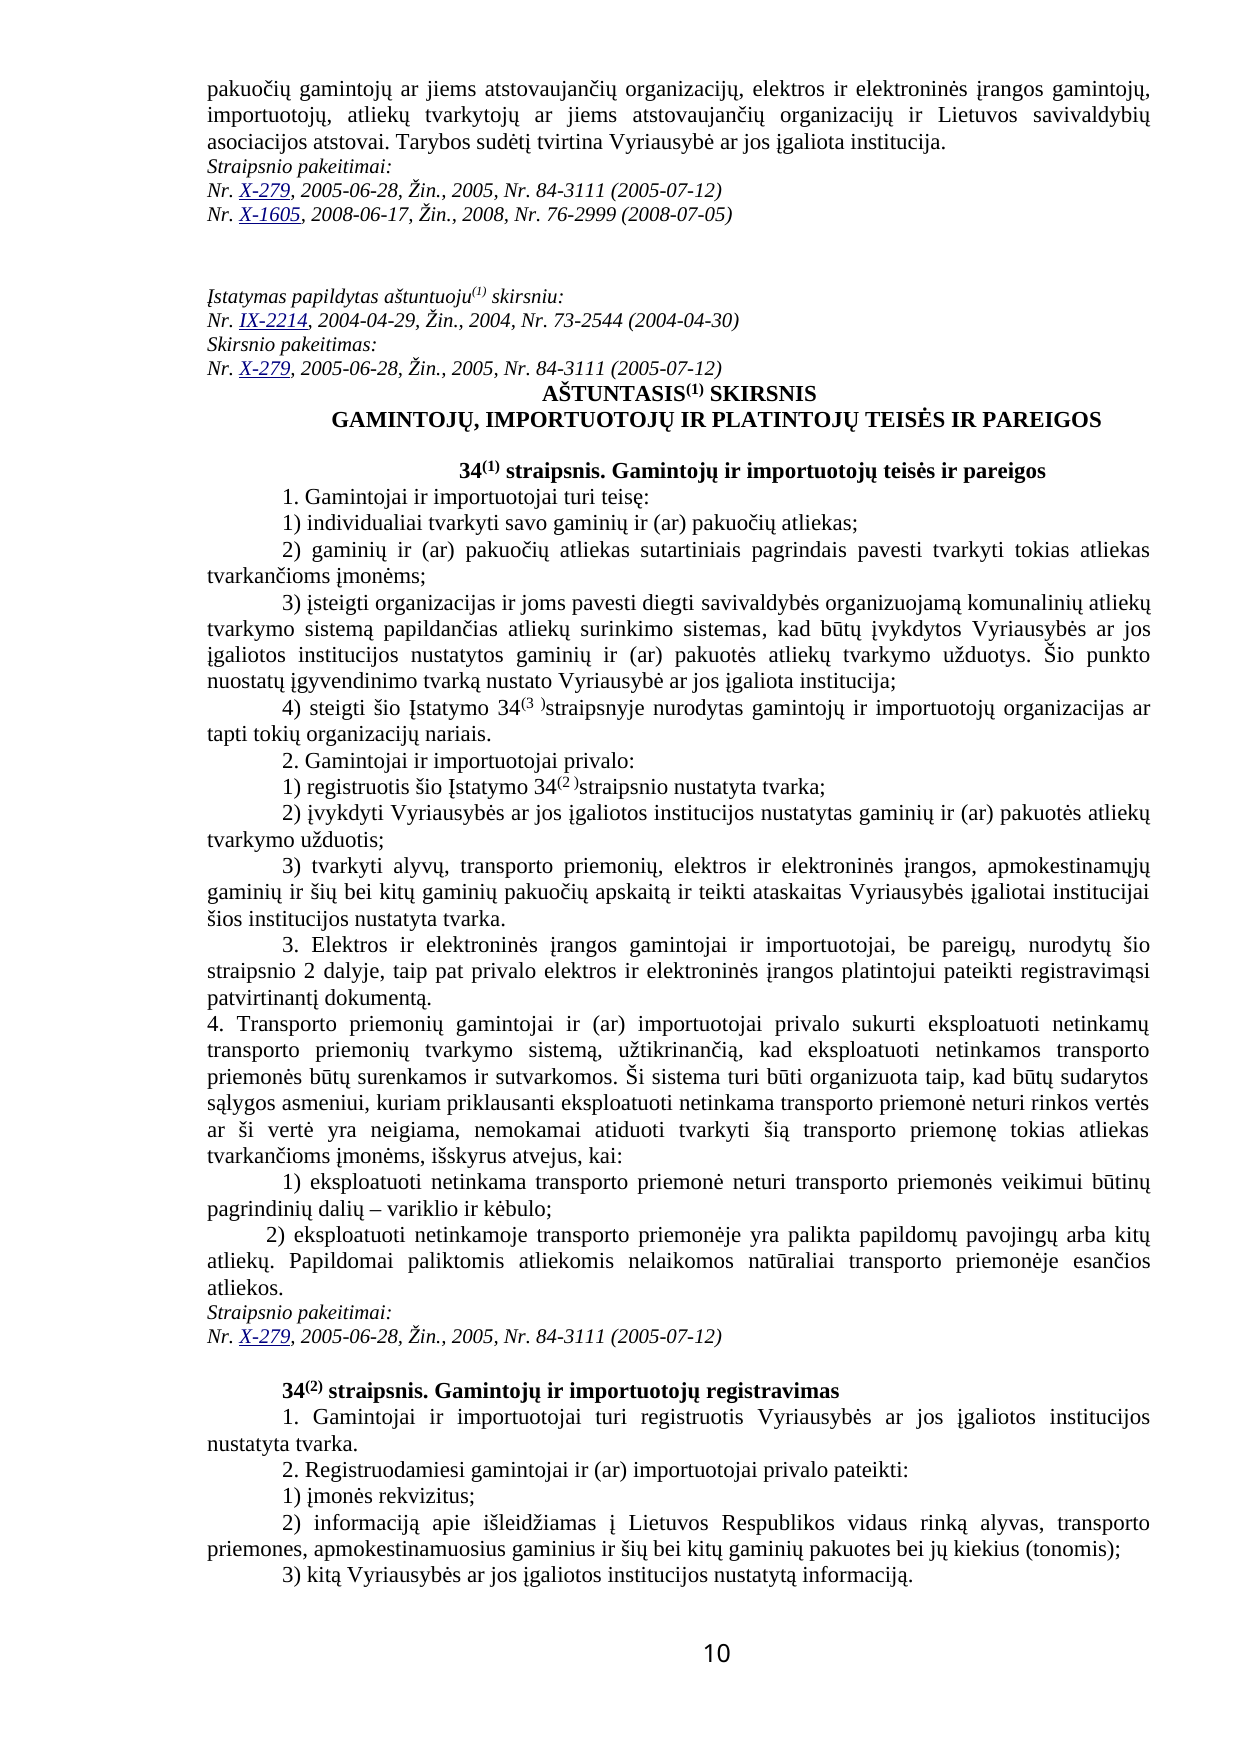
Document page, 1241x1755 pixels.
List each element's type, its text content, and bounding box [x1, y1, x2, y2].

text 4) steigti šio Įstatymo 34(3 )straipsnyje nurodytas gamintojų ir importuotojų organizacijas ar tapti tokių organizacijų nariais. [207, 694, 1152, 747]
text Nr. IX-2214, 2004-04-29, Žin., 2004, Nr. 73-2544 (2004-04-30) [207, 308, 1152, 332]
text AŠTUNTASIS(1) SKIRSNIS [205, 380, 1152, 406]
text 3) tvarkyti alyvų, transporto priemonių, elektros ir elektroninės įrangos, apmokestinamųjų gaminių ir šių bei kitų gaminių pakuočių apskaitą ir teikti ataskaitas Vyriausybės įgaliotai institucijai šios institucijos nustatyta tvarka. [207, 852, 1152, 931]
text 1) individualiai tvarkyti savo gaminių ir (ar) pakuočių atliekas; [207, 509, 1152, 536]
text Straipsnio pakeitimai: [207, 154, 1152, 178]
text Straipsnio pakeitimai: [207, 1300, 1152, 1324]
text 3. Elektros ir elektroninės įrangos gamintojai ir importuotojai, be pareigų, nurodytų šio straipsnio 2 dalyje, taip pat privalo elektros ir elektroninės įrangos platintojui pateikti registravimąsi patvirtinantį dokumentą. [207, 931, 1152, 1010]
text Nr. X-1605, 2008-06-17, Žin., 2008, Nr. 76-2999 (2008-07-05) [207, 202, 1152, 226]
text Skirsnio pakeitimas: [207, 332, 1152, 356]
text Nr. X-279, 2005-06-28, Žin., 2005, Nr. 84-3111 (2005-07-12) [207, 1324, 1152, 1348]
text 3) kitą Vyriausybės ar jos įgaliotos institucijos nustatytą informaciją. [207, 1561, 1152, 1588]
text 2. Gamintojai ir importuotojai privalo: [207, 747, 1152, 773]
text Nr. X-279, 2005-06-28, Žin., 2005, Nr. 84-3111 (2005-07-12) [207, 356, 1152, 380]
text 34(2) straipsnis. Gamintojų ir importuotojų registravimas [207, 1377, 1152, 1403]
text pakuočių gamintojų ar jiems atstovaujančių organizacijų, elektros ir elektroninės įrangos gamintojų, importuotojų, atliekų tvarkytojų ar jiems atstovaujančių organizacijų ir Lietuvos savivaldybių asociacijos atstovai. Tarybos sudėtį tvirtina Vyriausybė ar jos įgaliota institucija. [207, 75, 1152, 154]
text 4. Transporto priemonių gamintojai ir (ar) importuotojai privalo sukurti eksploatuoti netinkamų transporto priemonių tvarkymo sistemą, užtikrinančią, kad eksploatuoti netinkamos transporto priemonės būtų surenkamos ir sutvarkomos. Ši sistema turi būti organizuota taip, kad būtų sudarytos sąlygos asmeniui, kuriam priklausanti eksploatuoti netinkama transporto priemonė neturi rinkos vertės ar ši vertė yra neigiama, nemokamai atiduoti tvarkyti šią transporto priemonę tokias atliekas tvarkančioms įmonėms, išskyrus atvejus, kai: [207, 1010, 1151, 1168]
text 2) eksploatuoti netinkamoje transporto priemonėje yra palikta papildomų pavojingų arba kitų atliekų. Papildomai paliktomis atliekomis nelaikomos natūraliai transporto priemonėje esančios atliekos. [207, 1221, 1152, 1300]
text Įstatymas papildytas aštuntuoju(1) skirsniu: [207, 284, 1152, 308]
text 2) gaminių ir (ar) pakuočių atliekas sutartiniais pagrindais pavesti tvarkyti tokias atliekas tvarkančioms įmonėms; [207, 536, 1152, 588]
text 2) informaciją apie išleidžiamas į Lietuvos Respublikos vidaus rinką alyvas, transporto priemones, apmokestinamuosius gaminius ir šių bei kitų gaminių pakuotes bei jų kiekius (tonomis); [207, 1509, 1152, 1561]
text 1) įmonės rekvizitus; [207, 1482, 1152, 1509]
text 1. Gamintojai ir importuotojai turi teisę: [207, 483, 1152, 509]
text GAMINTOJŲ, IMPORTUOTOJŲ IR PLATINTOJŲ TEISĖS IR PAREIGOS [207, 406, 1152, 433]
text Nr. X-279, 2005-06-28, Žin., 2005, Nr. 84-3111 (2005-07-12) [207, 178, 1152, 202]
text 2) įvykdyti Vyriausybės ar jos įgaliotos institucijos nustatytas gaminių ir (ar) pakuotės atliekų tvarkymo užduotis; [207, 799, 1152, 852]
text 1. Gamintojai ir importuotojai turi registruotis Vyriausybės ar jos įgaliotos institucijos nustatyta tvarka. [207, 1403, 1152, 1456]
text 1) eksploatuoti netinkama transporto priemonė neturi transporto priemonės veikimui būtinų pagrindinių dalių – variklio ir kėbulo; [207, 1168, 1152, 1221]
subtitle 34(1) straipsnis. Gamintojų ir importuotojų teisės ir pareigos [207, 457, 1152, 483]
text 2. Registruodamiesi gamintojai ir (ar) importuotojai privalo pateikti: [207, 1456, 1152, 1482]
text 1) registruotis šio Įstatymo 34(2 )straipsnio nustatyta tvarka; [207, 773, 1152, 799]
text 3) įsteigti organizacijas ir joms pavesti diegti savivaldybės organizuojamą komunalinių atliekų tvarkymo sistemą papildančias atliekų surinkimo sistemas, kad būtų įvykdytos Vyriausybės ar jos įgaliotos institucijos nustatytos gaminių ir (ar) pakuotės atliekų tvarkymo užduotys. Šio punkto nuostatų įgyvendinimo tvarką nustato Vyriausybė ar jos įgaliota institucija; [207, 588, 1152, 694]
